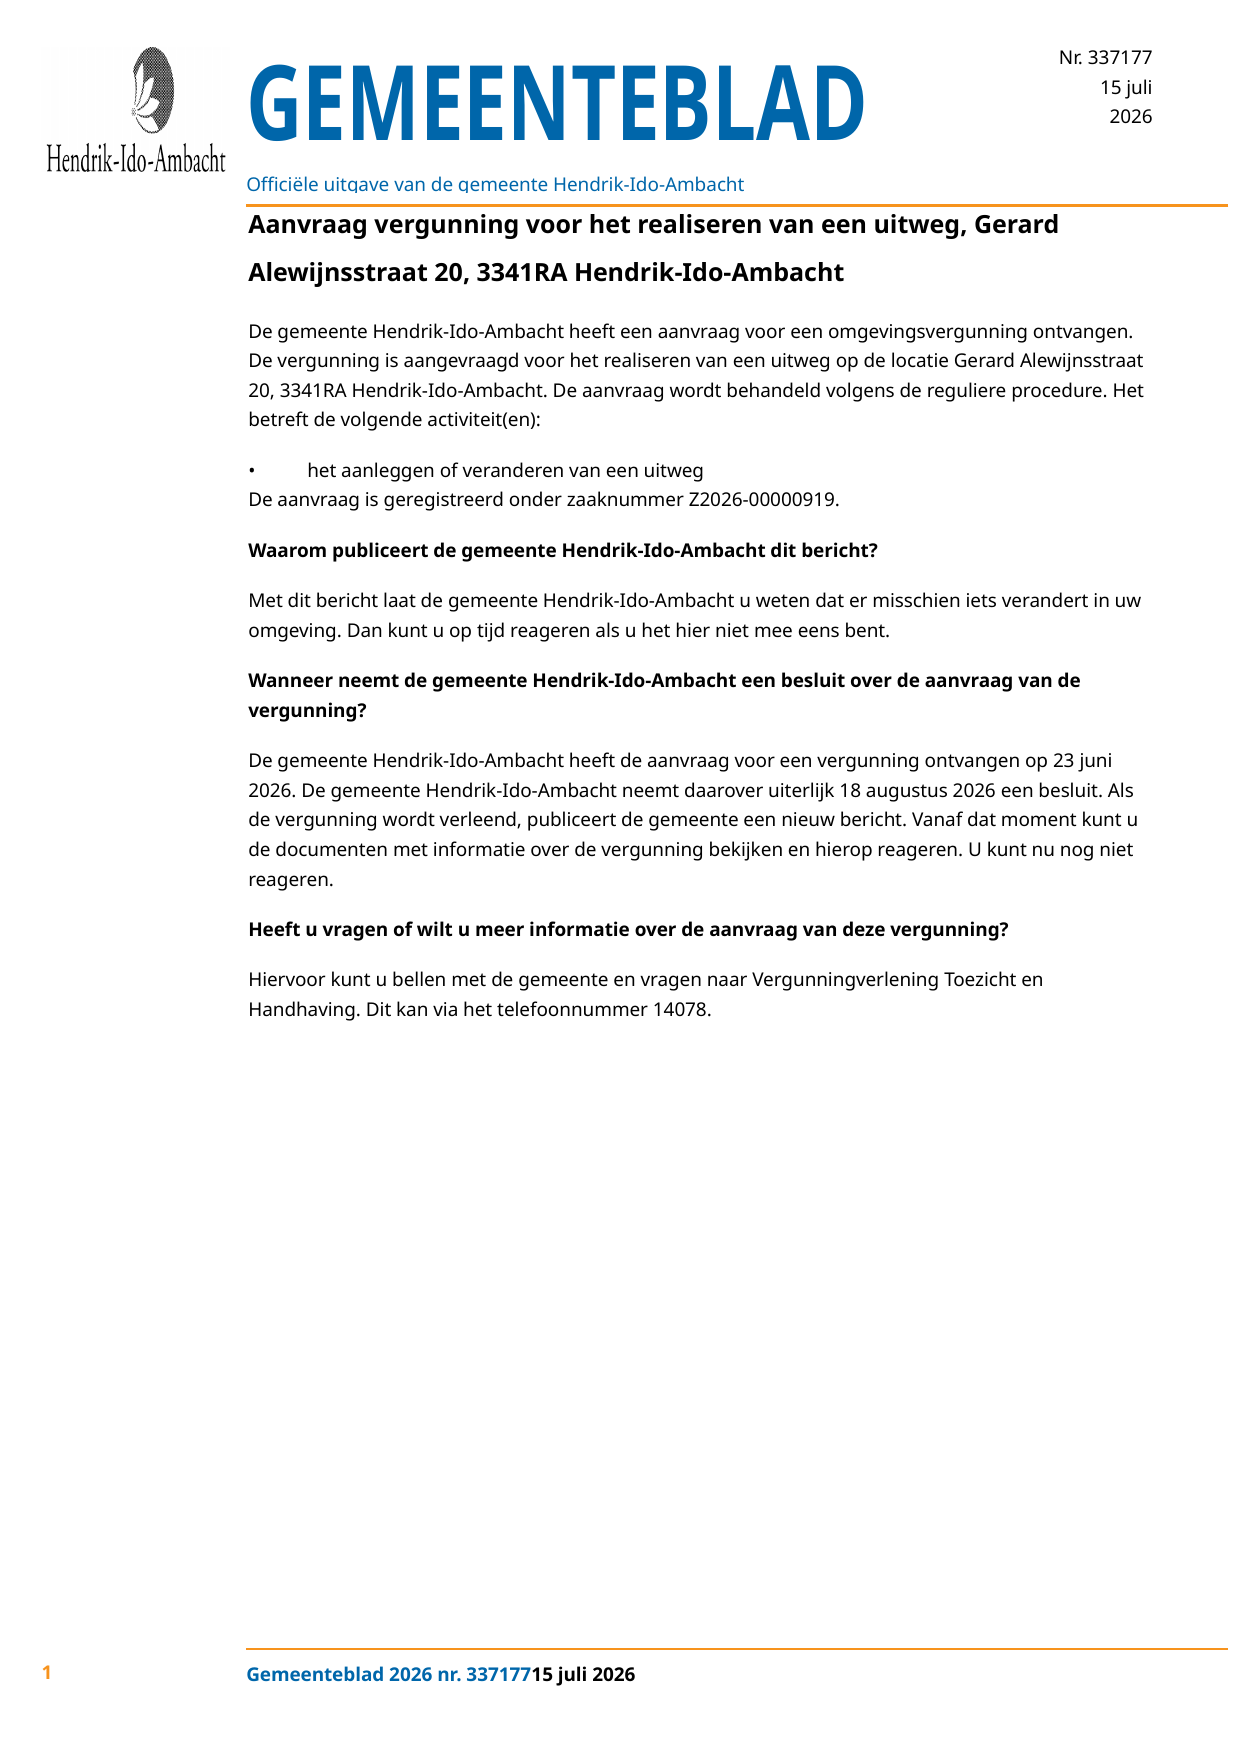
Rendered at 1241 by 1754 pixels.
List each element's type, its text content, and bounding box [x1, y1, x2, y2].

text Met dit bericht laat de gemeente Hendrik-Ido-Ambacht u weten dat er misschien iets verandert in uw omgeving. Dan kunt u op tijd reageren als u het hier niet mee eens bent. [248, 587, 1152, 643]
picture [41, 47, 231, 172]
list het aanleggen of veranderen van een uitweg [248, 457, 1152, 483]
text Heeft u vragen of wilt u meer informatie over de aanvraag van deze vergunning? [248, 916, 1152, 942]
text Wanneer neemt de gemeente Hendrik-Ido-Ambacht een besluit over de aanvraag van de vergunning? [248, 667, 1152, 723]
text De gemeente Hendrik-Ido-Ambacht heeft een aanvraag voor een omgevingsvergunning ontvangen. De vergunning is aangevraagd voor het realiseren van een uitweg op de locatie Gerard Alewijnsstraat 20, 3341RA Hendrik-Ido-Ambacht. De aanvraag wordt behandeld volgens de reguliere procedure. Het betreft de volgende activiteit(en): [248, 318, 1152, 432]
text De aanvraag is geregistreerd onder zaaknummer Z2026-00000919. [248, 487, 1152, 512]
text Hiervoor kunt u bellen met de gemeente en vragen naar Vergunningverlening Toezicht en Handhaving. Dit kan via het telefoonnummer 14078. [248, 967, 1152, 1022]
text De gemeente Hendrik-Ido-Ambacht heeft de aanvraag voor een vergunning ontvangen op 23 juni 2026. De gemeente Hendrik-Ido-Ambacht neemt daarover uiterlijk 18 augustus 2026 een besluit. Als de vergunning wordt verleend, publiceert de gemeente een nieuw bericht. Vanaf dat moment kunt u de documenten met informatie over de vergunning bekijken en hierop reageren. U kunt nu nog niet reageren. [248, 747, 1152, 892]
text Waarom publiceert de gemeente Hendrik-Ido-Ambacht dit bericht? [248, 537, 1152, 563]
text Aanvraag vergunning voor het realiseren van een uitweg, Gerard Alewijnsstraat 20, 3341RA Hendrik-Ido-Ambacht [248, 207, 1152, 288]
